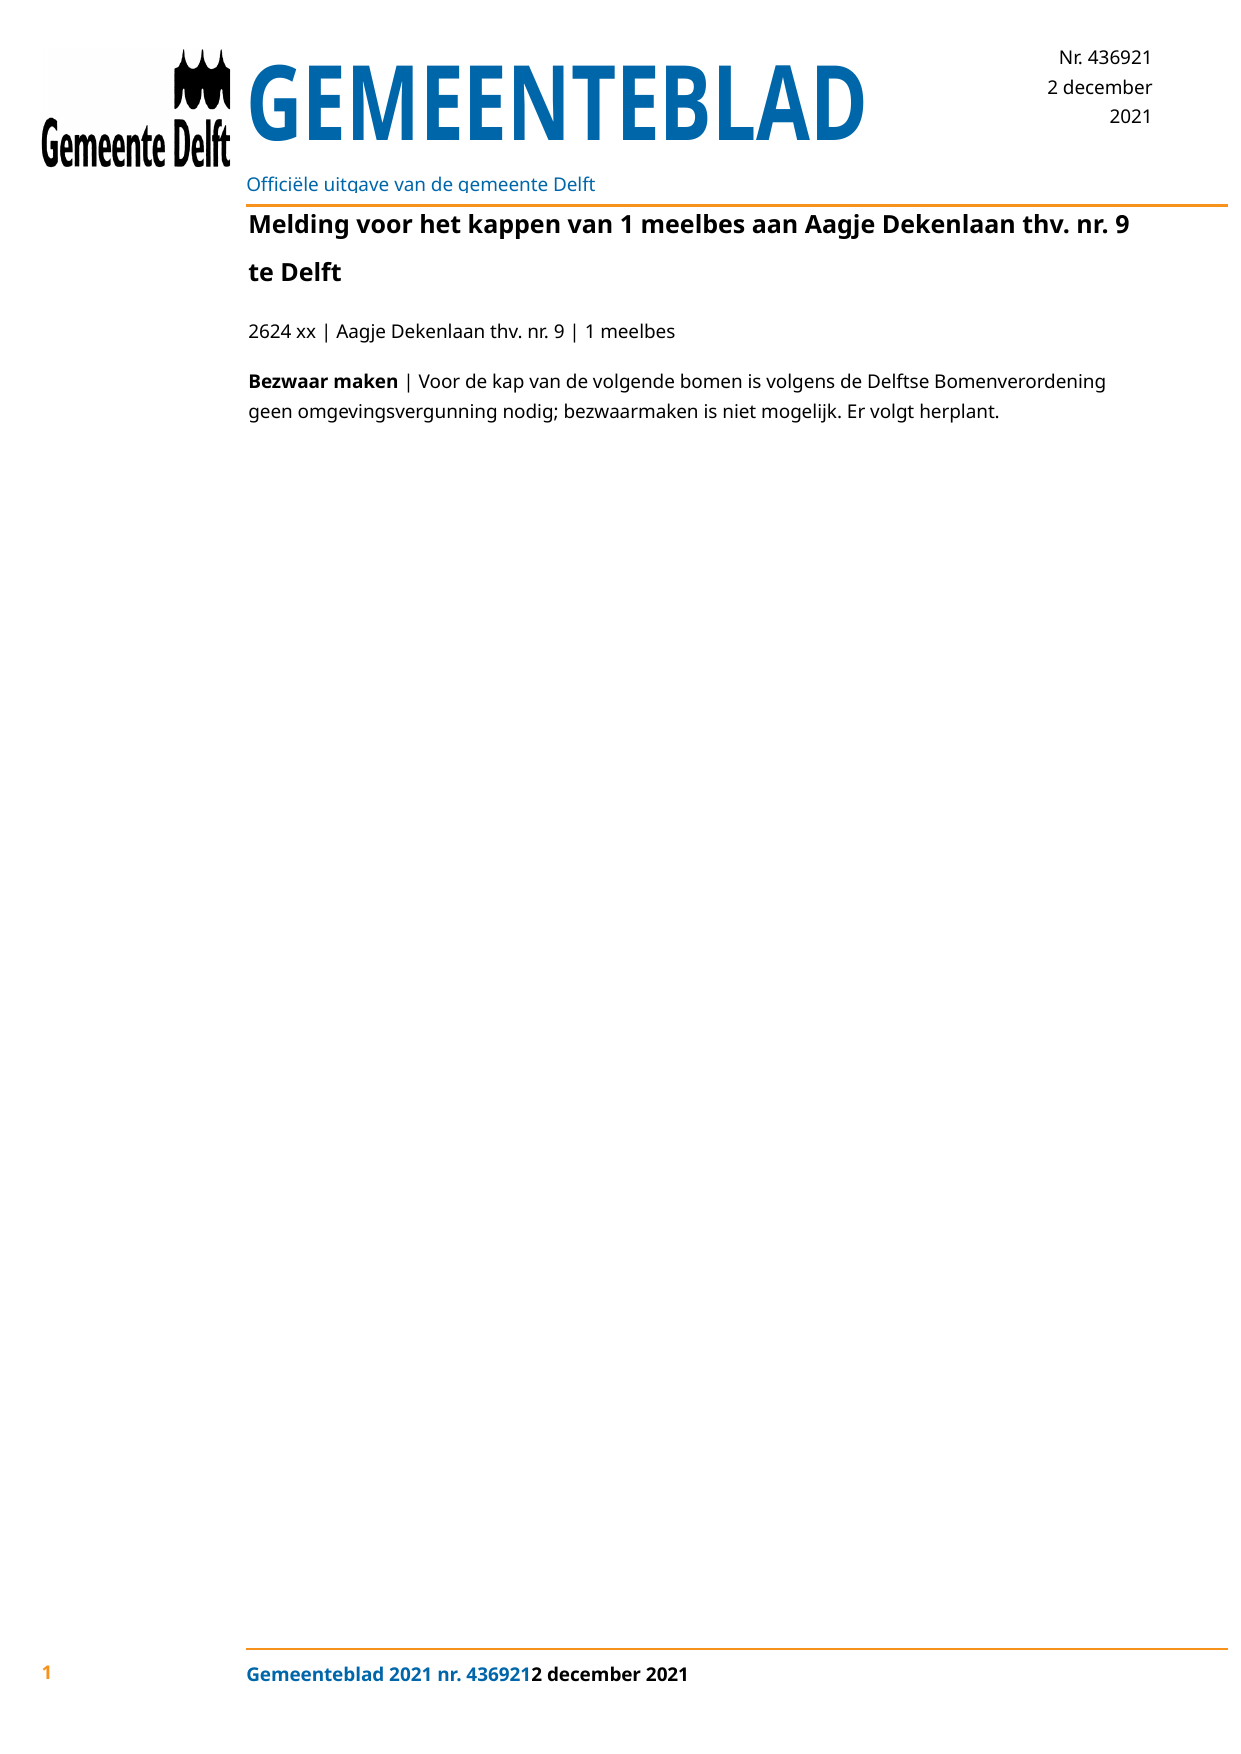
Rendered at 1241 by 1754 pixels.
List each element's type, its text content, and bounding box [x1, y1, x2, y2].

text Bezwaar maken | Voor de kap van de volgende bomen is volgens de Delftse Bomenverordening geen omgevingsvergunning nodig; bezwaarmaken is niet mogelijk. Er volgt herplant. [248, 368, 1152, 424]
text Melding voor het kappen van 1 meelbes aan Aagje Dekenlaan thv. nr. 9 te Delft [248, 207, 1152, 288]
text 2624 xx | Aagje Dekenlaan thv. nr. 9 | 1 meelbes [248, 318, 1152, 344]
picture [41, 47, 231, 172]
